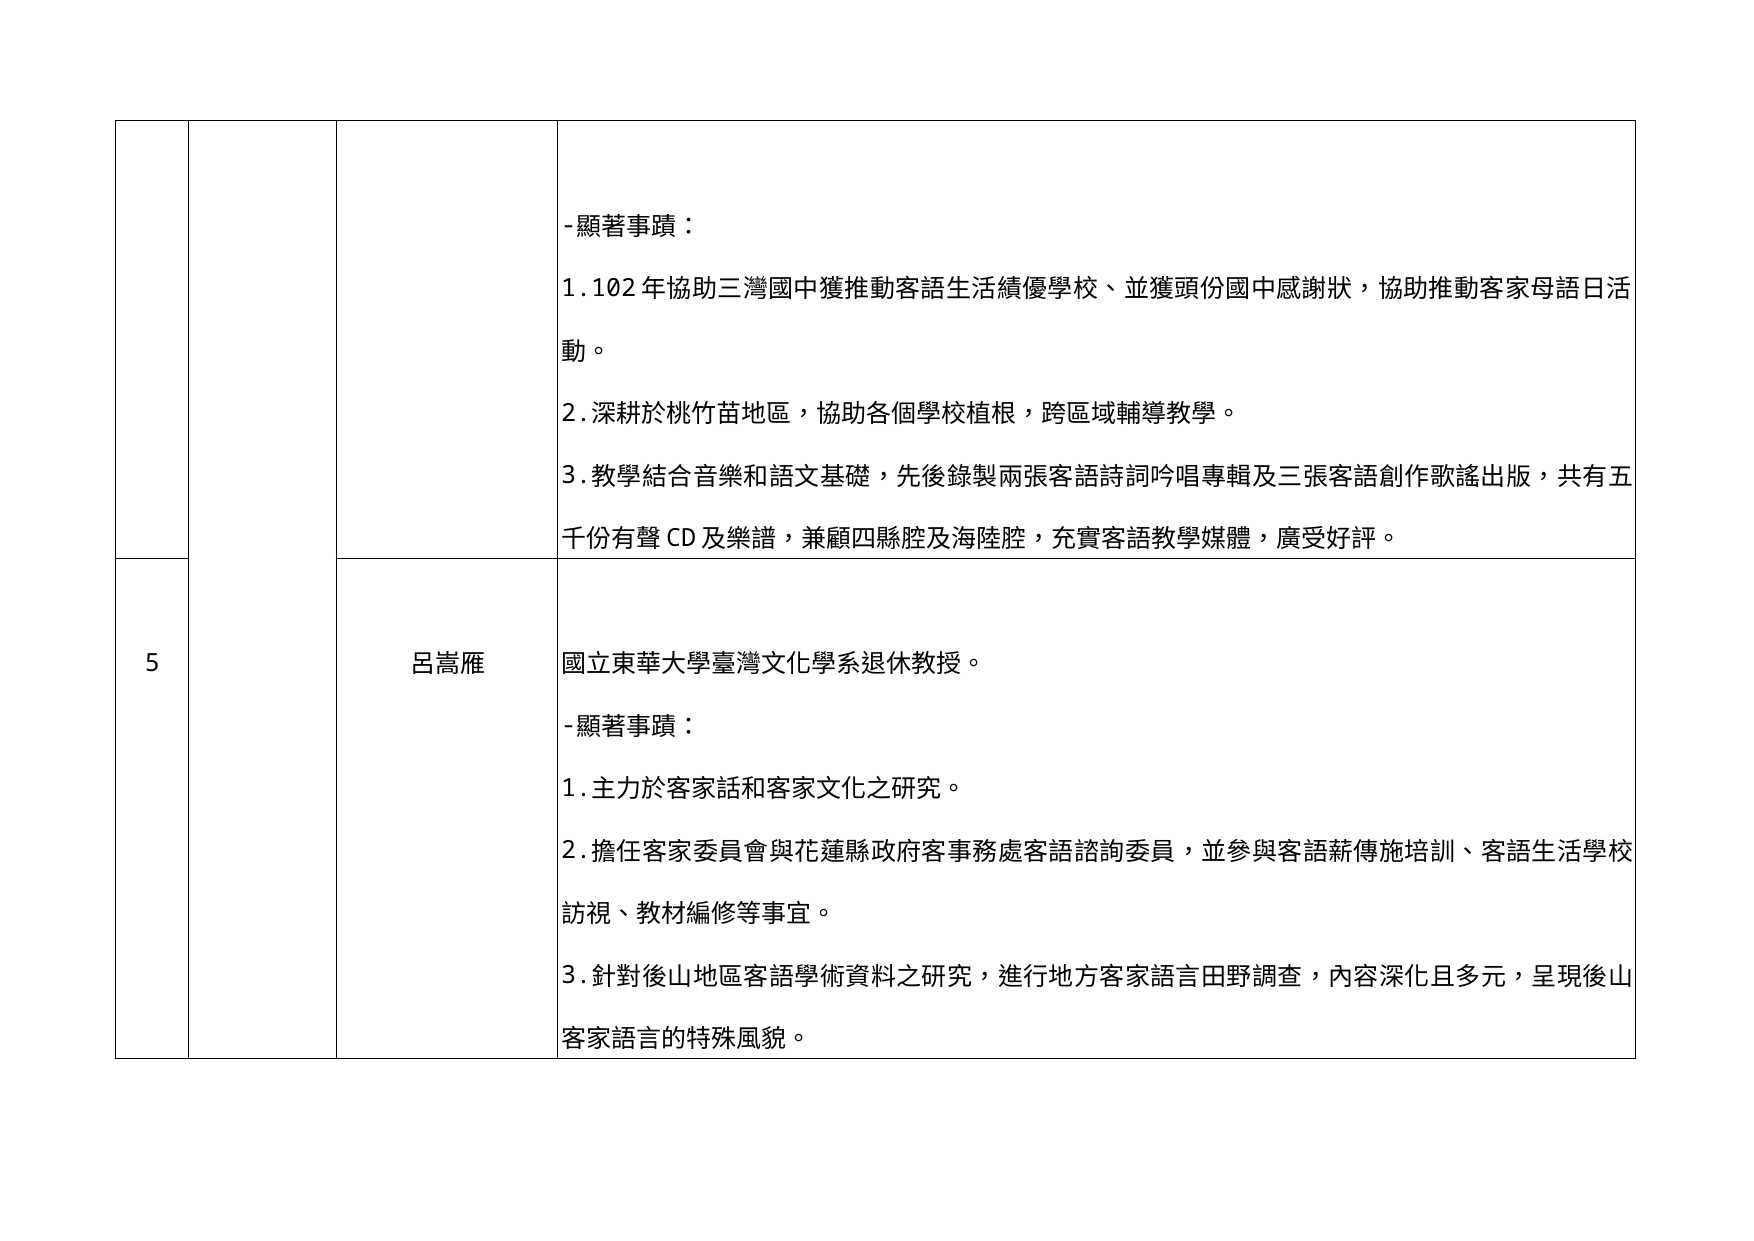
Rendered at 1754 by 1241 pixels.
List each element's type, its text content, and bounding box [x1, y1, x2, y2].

table_cell -顯著事蹟： 1.102年協助三灣國中獲推動客語生活績優學校、並獲頭份國中感謝狀，協助推動客家母語日活動。 2.深耕於桃竹苗地區，協助各個學校植根，跨區域輔導教學。 3.教學結合音樂和語文基礎，先後錄製兩張客語詩詞吟唱專輯及三張客語創作歌謠出版，共有五千份有聲CD及樂譜，兼顧四縣腔及海陸腔，充實客語教學媒體，廣受好評。 [558, 121, 1635, 558]
table_cell 國立東華大學臺灣文化學系退休教授。 -顯著事蹟： 1.主力於客家話和客家文化之研究。 2.擔任客家委員會與花蓮縣政府客事務處客語諮詢委員，並參與客語薪傳施培訓、客語生活學校訪視、教材編修等事宜。 3.針對後山地區客語學術資料之研究，進行地方客家語言田野調查，內容深化且多元，呈現後山客家語言的特殊風貌。 [558, 559, 1635, 1058]
table_cell 5 [116, 559, 188, 1058]
table_cell 呂嵩雁 [337, 559, 557, 1058]
table_cell [116, 121, 188, 558]
table_cell [189, 121, 336, 1058]
table_cell [337, 121, 557, 558]
